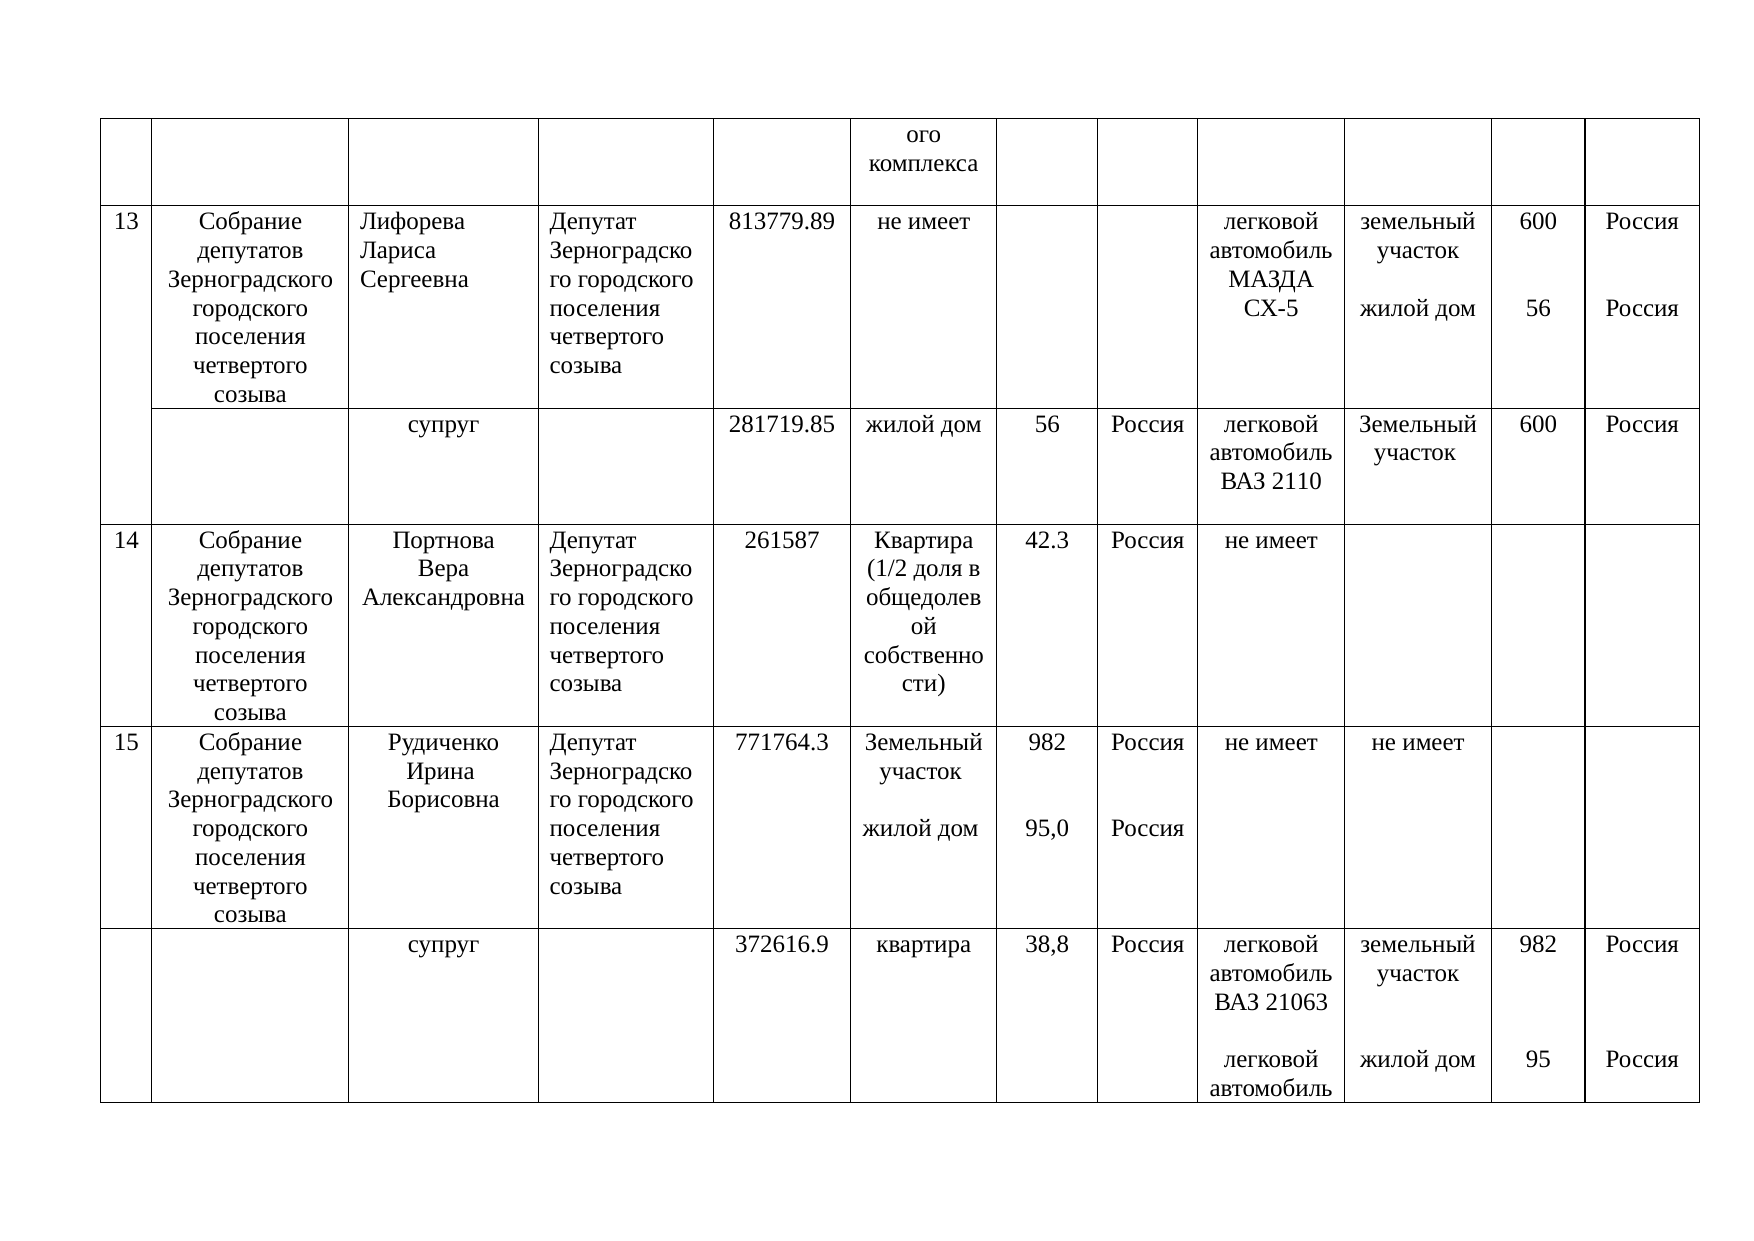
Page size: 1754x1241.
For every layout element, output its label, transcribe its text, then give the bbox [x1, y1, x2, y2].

table_cell [539, 119, 713, 205]
table_cell [152, 119, 348, 205]
table_cell 982 95,0 [997, 727, 1097, 928]
table_cell [101, 929, 151, 1102]
table_cell [101, 119, 151, 205]
table_cell 38,8 [997, 929, 1097, 1102]
table_cell [1586, 727, 1699, 928]
table_cell Депутат Зерноградского городского поселения четвертого созыва [539, 727, 713, 928]
table_cell 14 [101, 525, 151, 726]
table_cell [1586, 119, 1699, 205]
table_cell 42,3 [997, 525, 1097, 726]
table_cell Лифорева Лариса Сергеевна [349, 206, 538, 408]
table_cell не имеет [1345, 727, 1491, 928]
table_cell 13 [101, 206, 151, 524]
table_cell квартира [851, 929, 996, 1102]
table_cell Россия [1586, 409, 1699, 524]
table_cell Квартира (1/2 доля в общедолевой собственности) [851, 525, 996, 726]
table_cell Россия Россия [1098, 727, 1197, 928]
table_cell не имеет [851, 206, 996, 408]
table_cell [1345, 119, 1491, 205]
table_cell жилой дом [851, 409, 996, 524]
table_cell [1098, 119, 1197, 205]
table_cell ого комплекса [851, 119, 996, 205]
table_cell Россия [1098, 525, 1197, 726]
table_cell земельный участок жилой дом [1345, 929, 1491, 1102]
table_cell [539, 929, 713, 1102]
table_cell 600 56 [1492, 206, 1584, 408]
table_cell земельный участок жилой дом [1345, 206, 1491, 408]
table_cell [1492, 727, 1584, 928]
table_cell Собрание депутатов Зерноградского городского поселения четвертого созыва [152, 727, 348, 928]
table_cell [997, 119, 1097, 205]
table_cell [1492, 119, 1584, 205]
table_cell супруг [349, 409, 538, 524]
table_cell [1586, 525, 1699, 726]
table_cell 771764,3 [714, 727, 850, 928]
table_cell супруг [349, 929, 538, 1102]
table_cell 813779,89 [714, 206, 850, 408]
table_cell [1492, 525, 1584, 726]
table_cell 261587 [714, 525, 850, 726]
table_cell Россия Россия [1586, 206, 1699, 408]
table_cell легковой автомобиль МАЗДА СХ-5 [1198, 206, 1344, 408]
table_cell [1098, 206, 1197, 408]
table_cell Россия Россия [1586, 929, 1699, 1102]
table_cell 56 [997, 409, 1097, 524]
table_cell 15 [101, 727, 151, 928]
table_cell Россия [1098, 409, 1197, 524]
table_cell [152, 409, 348, 524]
table_cell Земельный участок жилой дом [851, 727, 996, 928]
table_cell [1345, 525, 1491, 726]
table_cell 372616,9 [714, 929, 850, 1102]
table_cell Депутат Зерноградского городского поселения четвертого созыва [539, 525, 713, 726]
table_cell [997, 206, 1097, 408]
table_cell Рудиченко Ирина Борисовна [349, 727, 538, 928]
table_cell [539, 409, 713, 524]
table_cell легковой автомобиль ВАЗ 2110 [1198, 409, 1344, 524]
table_cell Собрание депутатов Зерноградского городского поселения четвертого созыва [152, 525, 348, 726]
table_cell [152, 929, 348, 1102]
table_cell 281719,85 [714, 409, 850, 524]
table_cell Портнова Вера Александровна [349, 525, 538, 726]
table_cell легковой автомобиль ВАЗ 21063 легковой автомобиль [1198, 929, 1344, 1102]
table_cell 600 [1492, 409, 1584, 524]
table_cell Земельный участок [1345, 409, 1491, 524]
table_cell [349, 119, 538, 205]
table_cell [714, 119, 850, 205]
table_cell [1198, 119, 1344, 205]
table_cell 982 95 [1492, 929, 1584, 1102]
table_cell Россия [1098, 929, 1197, 1102]
table_cell не имеет [1198, 727, 1344, 928]
table_cell Депутат Зерноградского городского поселения четвертого созыва [539, 206, 713, 408]
table_cell не имеет [1198, 525, 1344, 726]
table_cell Собрание депутатов Зерноградского городского поселения четвертого созыва [152, 206, 348, 408]
